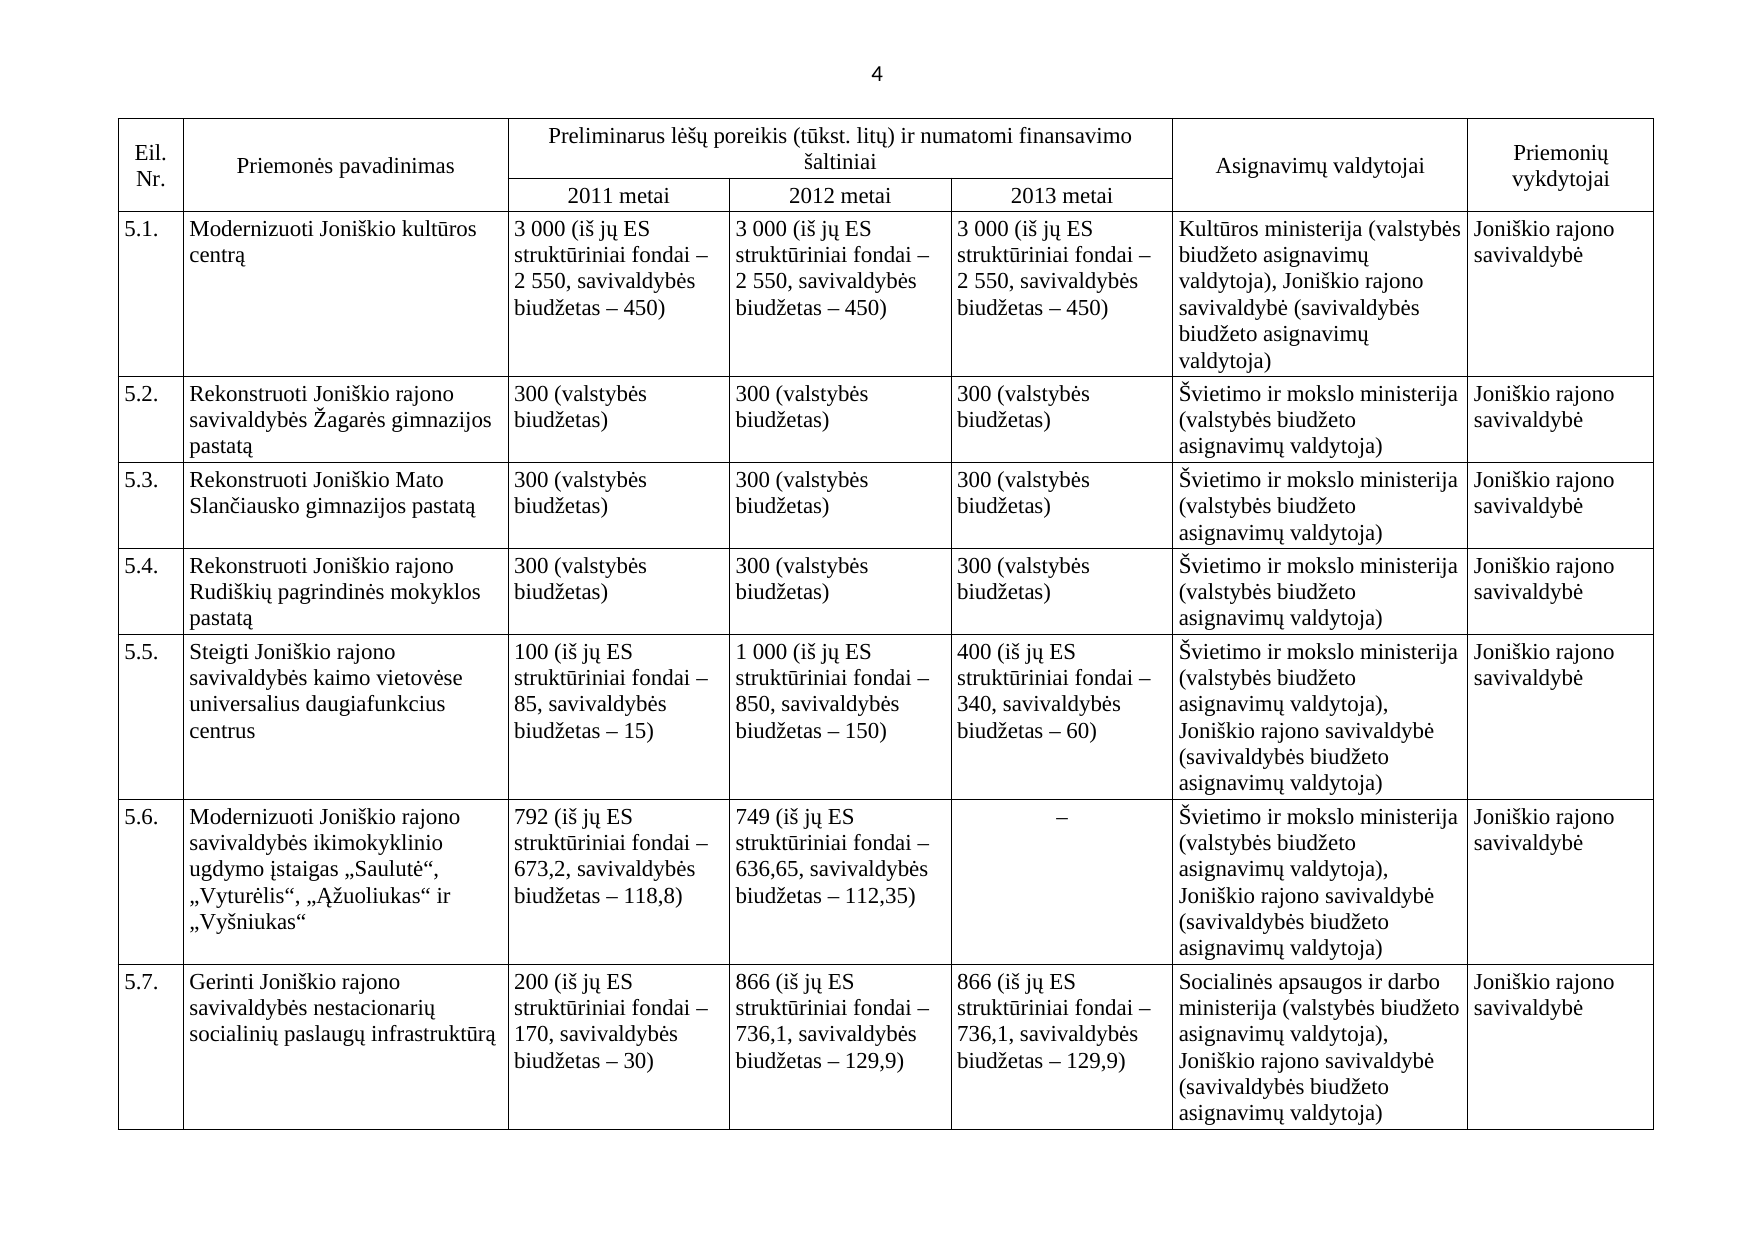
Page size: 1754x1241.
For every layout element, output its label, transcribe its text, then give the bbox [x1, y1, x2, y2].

table_header Priemonių vykdytojai [1468, 119, 1653, 211]
table_cell Gerinti Joniškio rajono savivaldybės nestacionarių socialinių paslaugų infrastruktūrą [184, 965, 508, 1129]
table_cell 3 000 (iš jų ES struktūriniai fondai – 2 550, savivaldybės biudžetas – 450) [509, 212, 729, 376]
table_cell 5.4. [119, 549, 183, 634]
table_cell 2012 metai [730, 179, 951, 211]
table_cell 300 (valstybės biudžetas) [509, 377, 729, 462]
table_cell 3 000 (iš jų ES struktūriniai fondai –2 550, savivaldybės biudžetas – 450) [952, 212, 1172, 376]
table_cell 300 (valstybės biudžetas) [730, 377, 951, 462]
table_header Priemonės pavadinimas [184, 119, 508, 211]
table_cell Steigti Joniškio rajono savivaldybės kaimo vietovėse universalius daugiafunkcius centrus [184, 635, 508, 799]
table_cell 5.3. [119, 463, 183, 548]
table_cell 749 (iš jų ES struktūriniai fondai – 636,65, savivaldybės biudžetas – 112,35) [730, 800, 951, 964]
table_cell 866 (iš jų ES struktūriniai fondai –736,1, savivaldybės biudžetas – 129,9) [952, 965, 1172, 1129]
table_cell 5.6. [119, 800, 183, 964]
table_cell Švietimo ir mokslo ministerija (valstybės biudžeto asignavimų valdytoja), Joniškio rajono savivaldybė (savivaldybės biudžeto asignavimų valdytoja) [1173, 635, 1467, 799]
table_cell 300 (valstybės biudžetas) [730, 463, 951, 548]
table_cell Rekonstruoti Joniškio rajono Rudiškių pagrindinės mokyklos pastatą [184, 549, 508, 634]
table_cell Švietimo ir mokslo ministerija (valstybės biudžeto asignavimų valdytoja) [1173, 463, 1467, 548]
table_cell 100 (iš jų ES struktūriniai fondai – 85, savivaldybės biudžetas – 15) [509, 635, 729, 799]
table_cell Joniškio rajono savivaldybė [1468, 463, 1653, 548]
table_cell Švietimo ir mokslo ministerija (valstybės biudžeto asignavimų valdytoja), Joniškio rajono savivaldybė (savivaldybės biudžeto asignavimų valdytoja) [1173, 800, 1467, 964]
table_cell Joniškio rajono savivaldybė [1468, 377, 1653, 462]
table_cell Rekonstruoti Joniškio rajono savivaldybės Žagarės gimnazijos pastatą [184, 377, 508, 462]
table_cell 2013 metai [952, 179, 1172, 211]
table_cell Švietimo ir mokslo ministerija (valstybės biudžeto asignavimų valdytoja) [1173, 377, 1467, 462]
table_header Preliminarus lėšų poreikis (tūkst. litų) ir numatomi finansavimo šaltiniai [509, 119, 1172, 178]
table_cell 300 (valstybės biudžetas) [509, 463, 729, 548]
table_cell 5.1. [119, 212, 183, 376]
table_cell 866 (iš jų ES struktūriniai fondai –736,1, savivaldybės biudžetas – 129,9) [730, 965, 951, 1129]
table_cell Joniškio rajono savivaldybė [1468, 965, 1653, 1129]
table_header Eil. Nr. [119, 119, 183, 211]
table_cell Socialinės apsaugos ir darbo ministerija (valstybės biudžeto asignavimų valdytoja), Joniškio rajono savivaldybė (savivaldybės biudžeto asignavimų valdytoja) [1173, 965, 1467, 1129]
table_cell 300 (valstybės biudžetas) [952, 549, 1172, 634]
table_cell 200 (iš jų ES struktūriniai fondai – 170, savivaldybės biudžetas – 30) [509, 965, 729, 1129]
table_cell 300 (valstybės biudžetas) [509, 549, 729, 634]
table_cell 5.5. [119, 635, 183, 799]
table_cell 300 (valstybės biudžetas) [952, 463, 1172, 548]
table_cell 400 (iš jų ES struktūriniai fondai – 340, savivaldybės biudžetas – 60) [952, 635, 1172, 799]
table_cell 2011 metai [509, 179, 729, 211]
table_cell Švietimo ir mokslo ministerija (valstybės biudžeto asignavimų valdytoja) [1173, 549, 1467, 634]
table_cell 300 (valstybės biudžetas) [952, 377, 1172, 462]
table_cell Joniškio rajono savivaldybė [1468, 212, 1653, 376]
table_cell 300 (valstybės biudžetas) [730, 549, 951, 634]
table_cell Joniškio rajono savivaldybė [1468, 549, 1653, 634]
table_cell 792 (iš jų ES struktūriniai fondai – 673,2, savivaldybės biudžetas – 118,8) [509, 800, 729, 964]
table_cell Joniškio rajono savivaldybė [1468, 635, 1653, 799]
table_cell 3 000 (iš jų ES struktūriniai fondai –2 550, savivaldybės biudžetas – 450) [730, 212, 951, 376]
table_cell 5.2. [119, 377, 183, 462]
table_cell 5.7. [119, 965, 183, 1129]
table_header Asignavimų valdytojai [1173, 119, 1467, 211]
table_cell Modernizuoti Joniškio kultūros centrą [184, 212, 508, 376]
table_cell 1 000 (iš jų ES struktūriniai fondai – 850, savivaldybės biudžetas – 150) [730, 635, 951, 799]
table_cell Modernizuoti Joniškio rajono savivaldybės ikimokyklinio ugdymo įstaigas „Saulutė“, „Vyturėlis“, „Ąžuoliukas“ ir „Vyšniukas“ [184, 800, 508, 964]
table_cell Kultūros ministerija (valstybės biudžeto asignavimų valdytoja), Joniškio rajono savivaldybė (savivaldybės biudžeto asignavimų valdytoja) [1173, 212, 1467, 376]
table_cell – [952, 800, 1172, 964]
table_cell Joniškio rajono savivaldybė [1468, 800, 1653, 964]
table_cell Rekonstruoti Joniškio Mato Slančiausko gimnazijos pastatą [184, 463, 508, 548]
